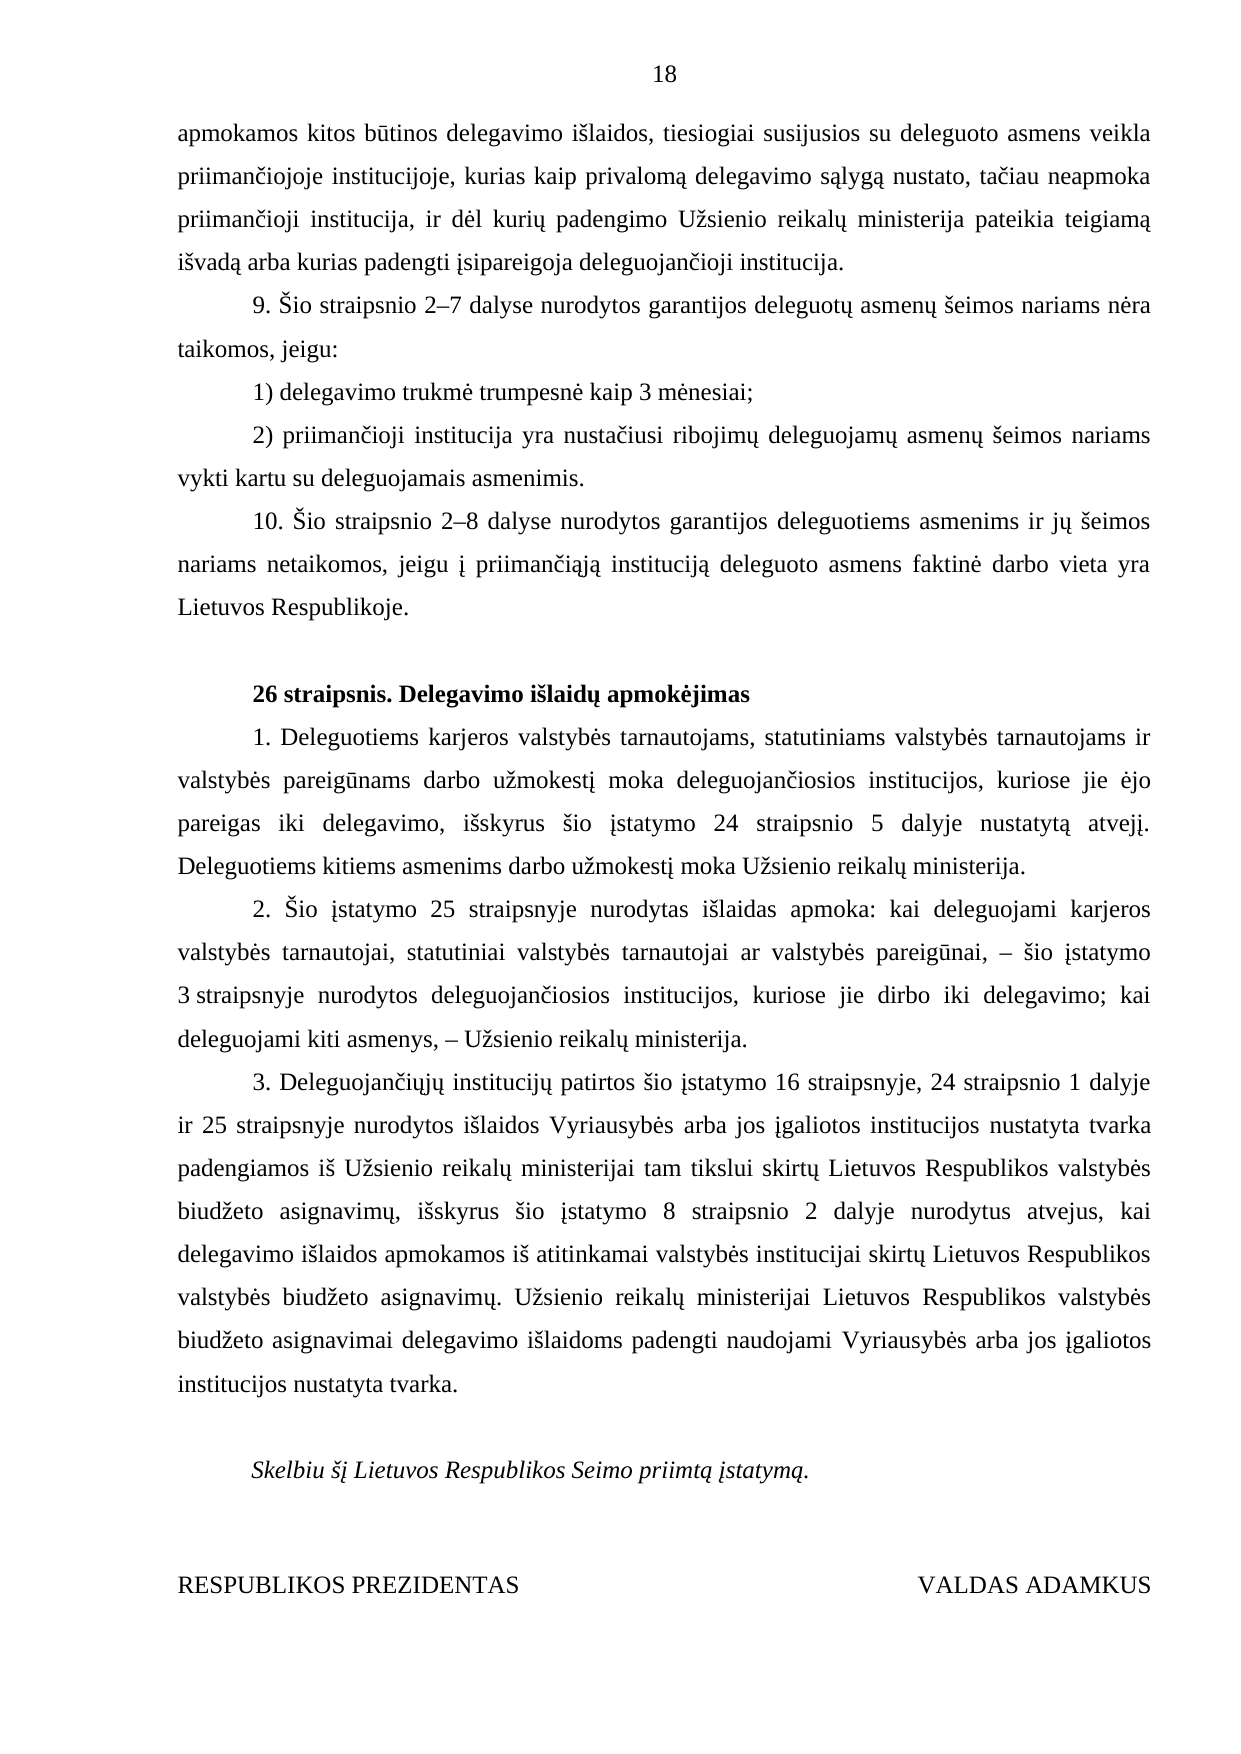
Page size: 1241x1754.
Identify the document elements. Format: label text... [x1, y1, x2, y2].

text 1) delegavimo trukmė trumpesnė kaip 3 mėnesiai; [177, 377, 1152, 406]
text Skelbiu šį Lietuvos Respublikos Seimo priimtą įstatymą. [177, 1455, 1152, 1484]
text 2. Šio įstatymo 25 straipsnyje nurodytas išlaidas apmoka: kai deleguojami karjeros valstybės tarnautojai, statutiniai valstybės tarnautojai ar valstybės pareigūnai, – šio įstatymo 3 straipsnyje nurodytos deleguojančiosios institucijos, kuriose jie dirbo iki delegavimo; kai deleguojami kiti asmenys, – Užsienio reikalų ministerija. [177, 894, 1152, 1052]
text 26 straipsnis. Delegavimo išlaidų apmokėjimas [177, 679, 1152, 707]
text 10. Šio straipsnio 2–8 dalyse nurodytos garantijos deleguotiems asmenims ir jų šeimos nariams netaikomos, jeigu į priimančiąją instituciją deleguoto asmens faktinė darbo vieta yra Lietuvos Respublikoje. [177, 506, 1152, 621]
text 2) priimančioji institucija yra nustačiusi ribojimų deleguojamų asmenų šeimos nariams vykti kartu su deleguojamais asmenimis. [177, 420, 1152, 492]
text apmokamos kitos būtinos delegavimo išlaidos, tiesiogiai susijusios su deleguoto asmens veikla priimančiojoje institucijoje, kurias kaip privalomą delegavimo sąlygą nustato, tačiau neapmoka priimančioji institucija, ir dėl kurių padengimo Užsienio reikalų ministerija pateikia teigiamą išvadą arba kurias padengti įsipareigoja deleguojančioji institucija. [177, 118, 1152, 276]
text 1. Deleguotiems karjeros valstybės tarnautojams, statutiniams valstybės tarnautojams ir valstybės pareigūnams darbo užmokestį moka deleguojančiosios institucijos, kuriose jie ėjo pareigas iki delegavimo, išskyrus šio įstatymo 24 straipsnio 5 dalyje nustatytą atvejį. Deleguotiems kitiems asmenims darbo užmokestį moka Užsienio reikalų ministerija. [177, 722, 1152, 880]
text 3. Deleguojančiųjų institucijų patirtos šio įstatymo 16 straipsnyje, 24 straipsnio 1 dalyje ir 25 straipsnyje nurodytos išlaidos Vyriausybės arba jos įgaliotos institucijos nustatyta tvarka padengiamos iš Užsienio reikalų ministerijai tam tikslui skirtų Lietuvos Respublikos valstybės biudžeto asignavimų, išskyrus šio įstatymo 8 straipsnio 2 dalyje nurodytus atvejus, kai delegavimo išlaidos apmokamos iš atitinkamai valstybės institucijai skirtų Lietuvos Respublikos valstybės biudžeto asignavimų. Užsienio reikalų ministerijai Lietuvos Respublikos valstybės biudžeto asignavimai delegavimo išlaidoms padengti naudojami Vyriausybės arba jos įgaliotos institucijos nustatyta tvarka. [177, 1067, 1152, 1397]
text RESPUBLIKOS PREZIDENTAS VALDAS ADAMKUS [177, 1570, 1152, 1599]
text 9. Šio straipsnio 2–7 dalyse nurodytos garantijos deleguotų asmenų šeimos nariams nėra taikomos, jeigu: [177, 291, 1152, 362]
